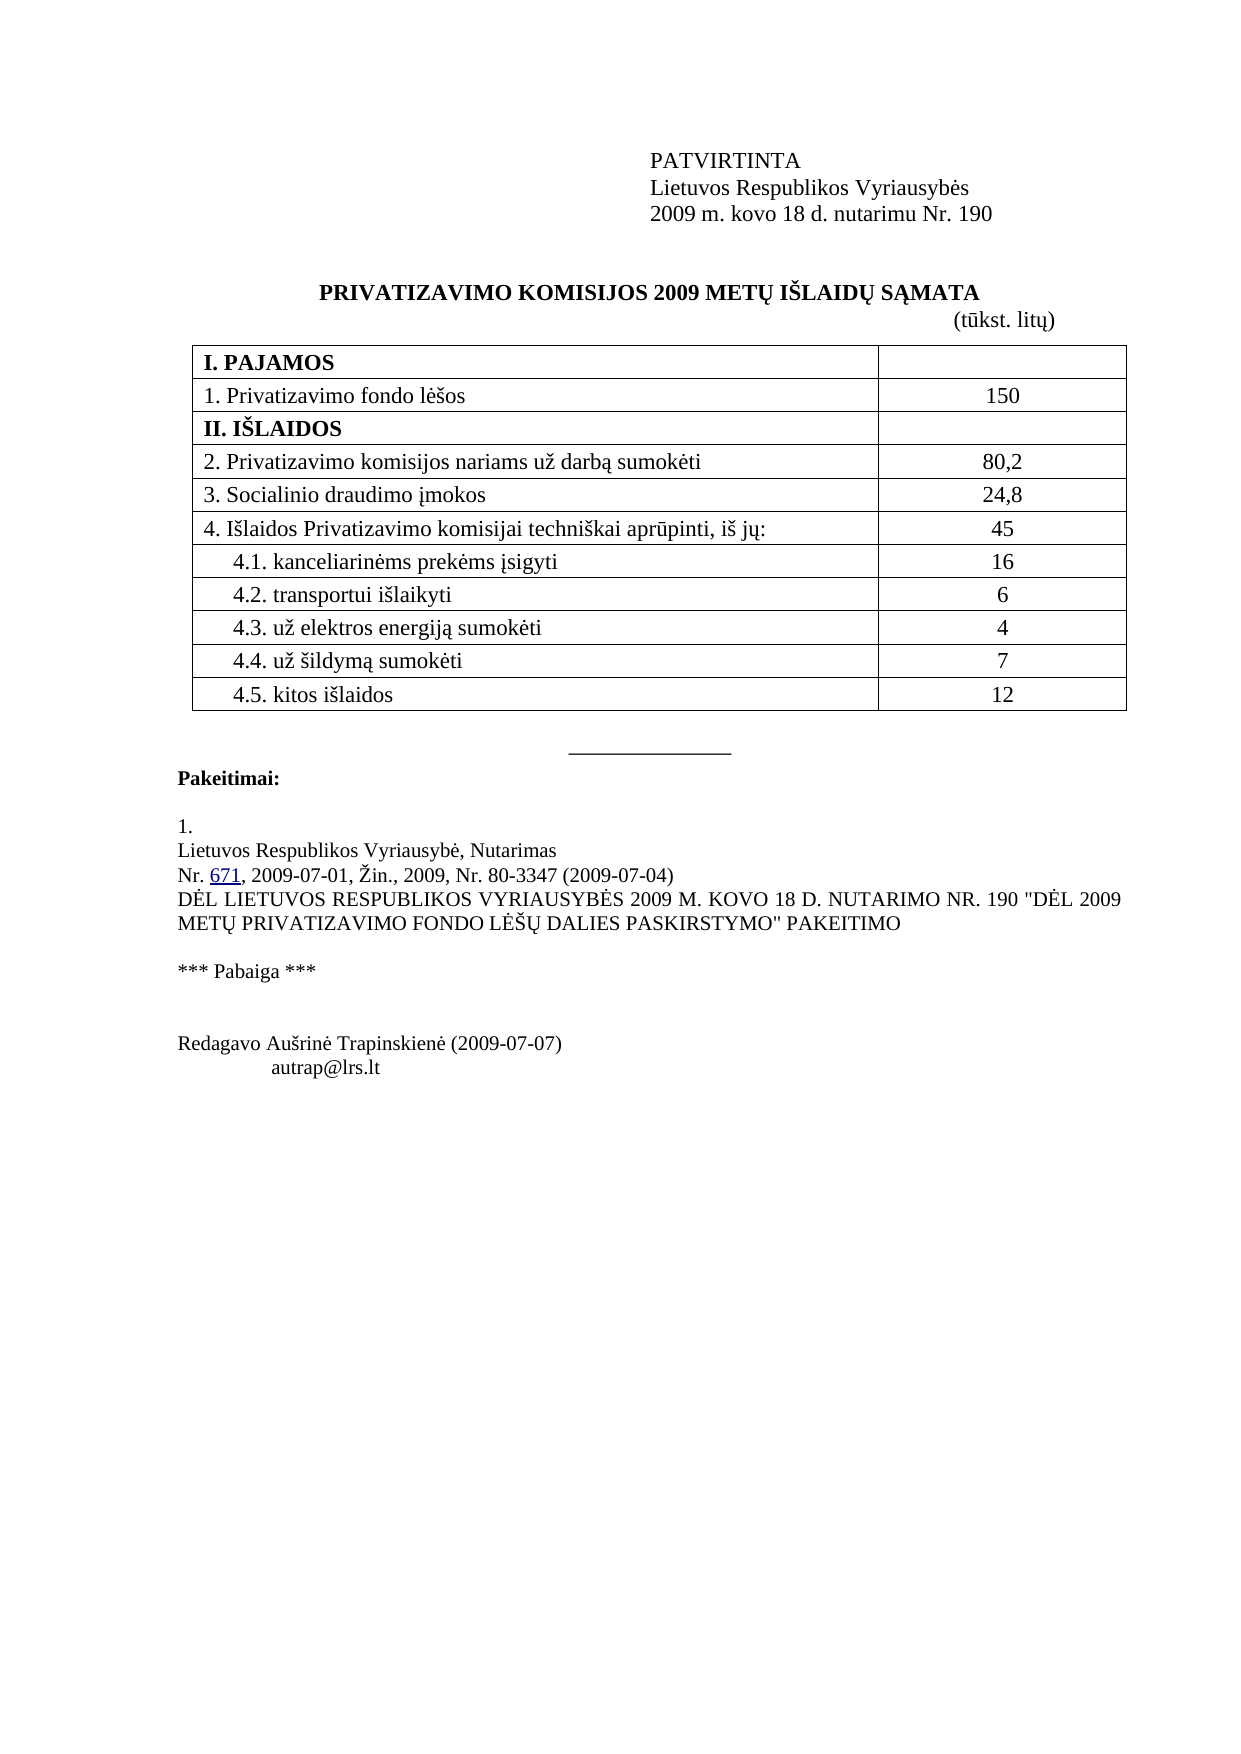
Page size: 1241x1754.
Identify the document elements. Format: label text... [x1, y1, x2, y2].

table_cell 2. Privatizavimo komisijos nariams už darbą sumokėti [193, 445, 878, 477]
table_cell 4.3. už elektros energiją sumokėti [193, 611, 878, 644]
text PRIVATIZAVIMO KOMISIJOS 2009 METŲ IŠLAIDŲ SĄMATA [177, 279, 1122, 306]
table_cell 24,8 [879, 479, 1126, 511]
table_cell 12 [879, 678, 1126, 710]
table_cell 4 [879, 611, 1126, 644]
table_cell 6 [879, 578, 1126, 610]
text Lietuvos Respublikos Vyriausybė, Nutarimas [177, 838, 1122, 862]
table_cell II. IŠLAIDOS [193, 412, 878, 444]
table_cell 7 [879, 645, 1126, 677]
text PATVIRTINTA Lietuvos Respublikos Vyriausybės 2009 m. kovo 18 d. nutarimu Nr. 190 [650, 148, 1122, 227]
table_cell 3. Socialinio draudimo įmokos [193, 479, 878, 511]
table_header I. PAJAMOS [193, 346, 878, 378]
table_cell 4. Išlaidos Privatizavimo komisijai techniškai aprūpinti, iš jų: [193, 512, 878, 544]
table_cell 4.5. kitos išlaidos [193, 678, 878, 710]
text *** Pabaiga *** [177, 959, 1122, 983]
table_cell 1. Privatizavimo fondo lėšos [193, 379, 878, 411]
table_cell 4.4. už šildymą sumokėti [193, 645, 878, 677]
text 1. [177, 814, 1122, 838]
table_cell 80,2 [879, 445, 1126, 477]
text Pakeitimai: [177, 766, 1122, 790]
table_cell [879, 412, 1126, 444]
text autrap@lrs.lt [177, 1055, 1122, 1079]
text (tūkst. litų) [177, 306, 1055, 332]
table_cell 4.1. kanceliarinėms prekėms įsigyti [193, 545, 878, 577]
text DĖL LIETUVOS RESPUBLIKOS VYRIAUSYBĖS 2009 M. KOVO 18 D. NUTARIMO NR. 190 "DĖL 2009 METŲ PRIVATIZAVIMO FONDO LĖŠŲ DALIES PASKIRSTYMO" PAKEITIMO [177, 887, 1122, 935]
table_cell 45 [879, 512, 1126, 544]
table_cell 150 [879, 379, 1126, 411]
text Redagavo Aušrinė Trapinskienė (2009-07-07) [177, 1031, 1122, 1055]
table_header [879, 346, 1126, 378]
table_cell 4.2. transportui išlaikyti [193, 578, 878, 610]
table_cell 16 [879, 545, 1126, 577]
text Nr. 671, 2009-07-01, Žin., 2009, Nr. 80-3347 (2009-07-04) [177, 862, 1122, 887]
text ––––––––––––– [177, 737, 1122, 766]
